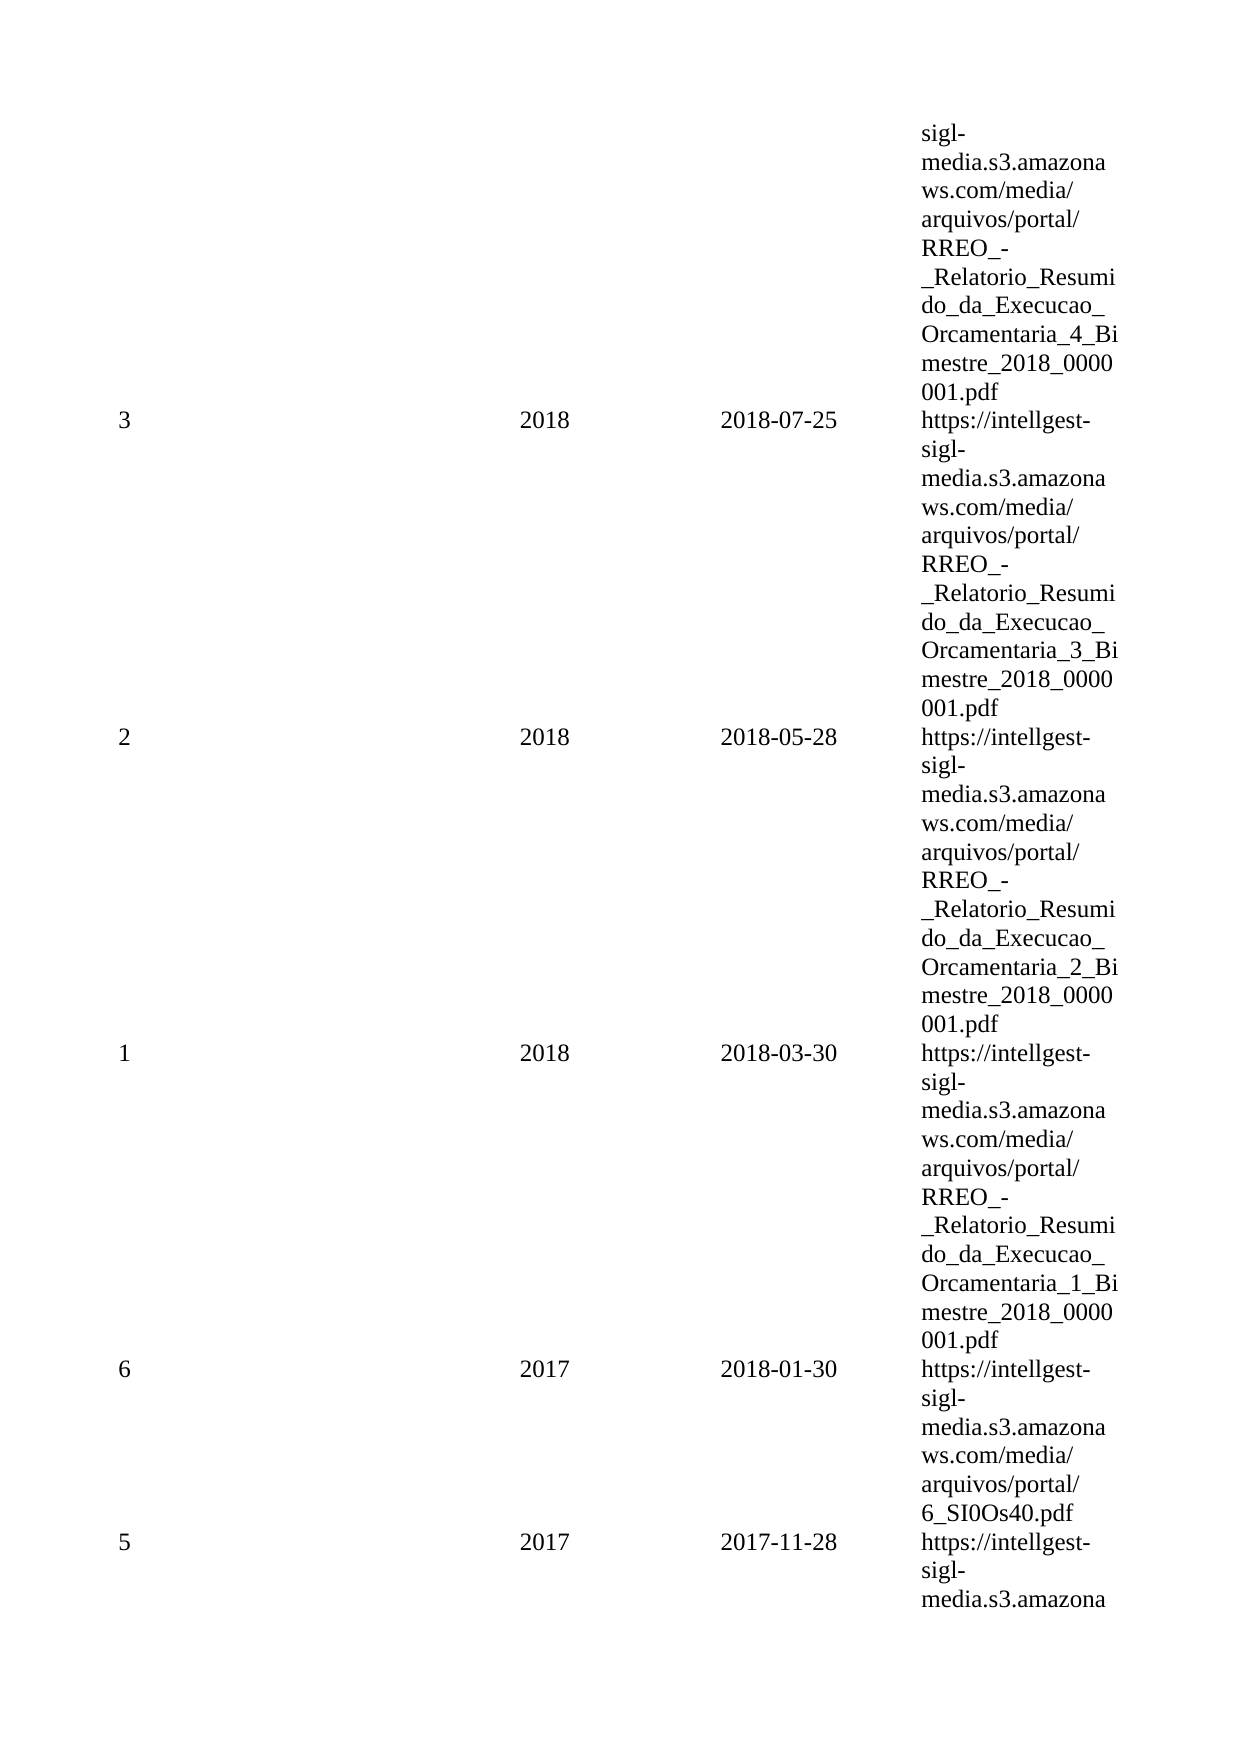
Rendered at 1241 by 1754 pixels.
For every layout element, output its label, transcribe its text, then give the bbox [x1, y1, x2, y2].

table_cell https://intellgest-sigl-media.s3.amazonaws.com/media/arquivos/portal/RREO_-_Relatorio_Resumido_da_Execucao_Orcamentaria_3_Bimestre_2018_0000001.pdf [921, 406, 1122, 722]
table_cell 2018 [520, 406, 720, 722]
table_cell https://intellgest-sigl-media.s3.amazonaws.com/media/arquivos/portal/RREO_-_Relatorio_Resumido_da_Execucao_Orcamentaria_2_Bimestre_2018_0000001.pdf [921, 722, 1122, 1038]
table_cell [118, 118, 319, 406]
table_cell [319, 1038, 519, 1354]
table_cell [720, 118, 921, 406]
table_cell https://intellgest-sigl-media.s3.amazonaws.com/media/arquivos/portal/RREO_-_Relatorio_Resumido_da_Execucao_Orcamentaria_1_Bimestre_2018_0000001.pdf [921, 1038, 1122, 1354]
table_cell 2017-11-28 [720, 1527, 921, 1613]
table_cell 2018-07-25 [720, 406, 921, 722]
table_cell [319, 722, 519, 1038]
table_cell 2018 [520, 1038, 720, 1354]
table_cell [319, 1527, 519, 1613]
table_cell 2017 [520, 1527, 720, 1613]
table_cell 2017 [520, 1354, 720, 1527]
table_cell [319, 1354, 519, 1527]
table_cell 5 [118, 1527, 319, 1613]
table_cell 1 [118, 1038, 319, 1354]
table_cell [520, 118, 720, 406]
table_cell 3 [118, 406, 319, 722]
table_cell 6 [118, 1354, 319, 1527]
table_cell [319, 406, 519, 722]
table_cell 2018 [520, 722, 720, 1038]
table_cell sigl-media.s3.amazonaws.com/media/arquivos/portal/RREO_-_Relatorio_Resumido_da_Execucao_Orcamentaria_4_Bimestre_2018_0000001.pdf [921, 118, 1122, 406]
table_cell [319, 118, 519, 406]
table_cell https://intellgest-sigl-media.s3.amazonaws.com/media/arquivos/portal/6_SI0Os40.pdf [921, 1354, 1122, 1527]
table_cell 2018-01-30 [720, 1354, 921, 1527]
table_cell https://intellgest-sigl-media.s3.amazona [921, 1527, 1122, 1613]
table_cell 2018-05-28 [720, 722, 921, 1038]
table_cell 2018-03-30 [720, 1038, 921, 1354]
table_cell 2 [118, 722, 319, 1038]
